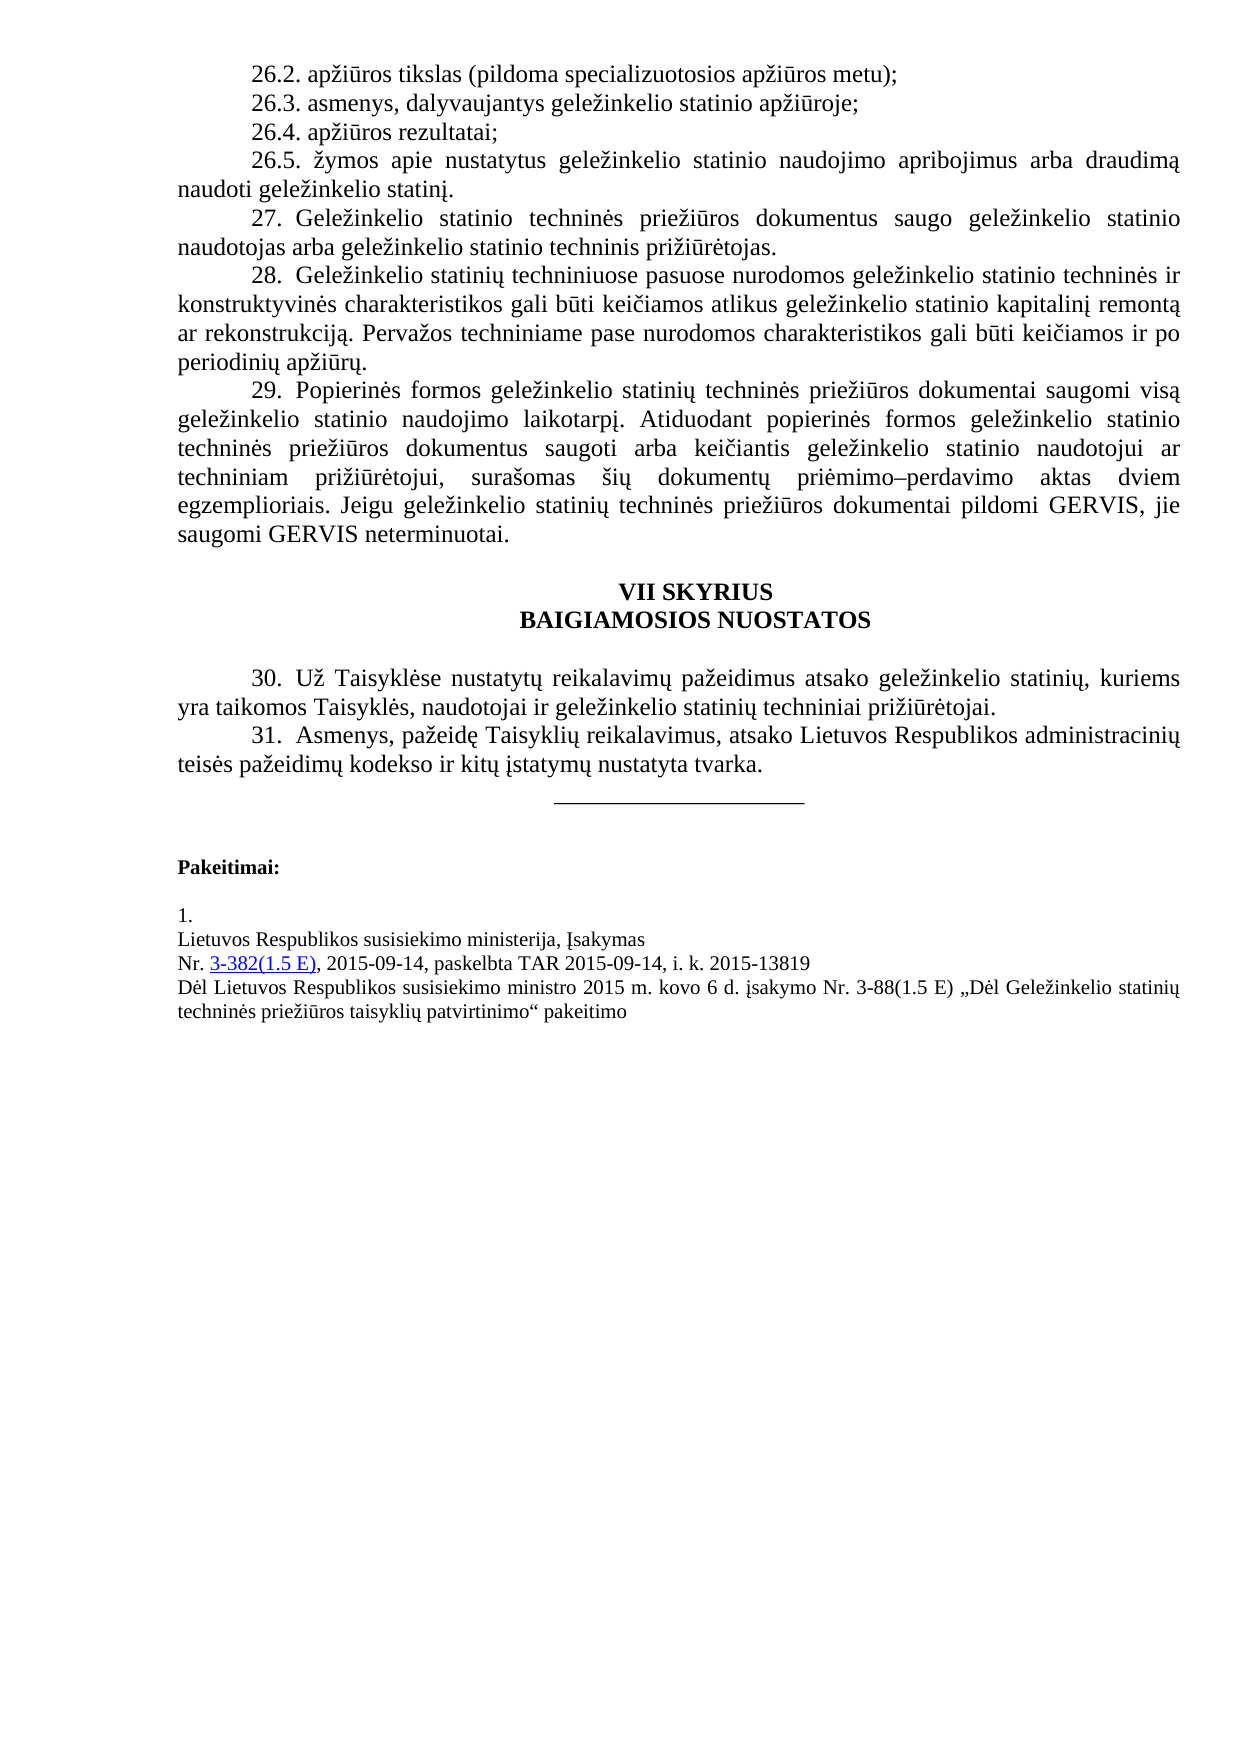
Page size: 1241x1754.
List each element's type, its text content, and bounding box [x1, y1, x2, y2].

text VII SKYRIUS [177, 577, 1181, 605]
text Dėl Lietuvos Respublikos susisiekimo ministro 2015 m. kovo 6 d. įsakymo Nr. 3-88(1.5 E) „Dėl Geležinkelio statinių techninės priežiūros taisyklių patvirtinimo“ pakeitimo [177, 975, 1181, 1023]
text 31. Asmenys, pažeidę Taisyklių reikalavimus, atsako Lietuvos Respublikos administracinių teisės pažeidimų kodekso ir kitų įstatymų nustatyta tvarka. [177, 720, 1181, 778]
text 26.5. žymos apie nustatytus geležinkelio statinio naudojimo apribojimus arba draudimą naudoti geležinkelio statinį. [177, 145, 1181, 203]
text 28. Geležinkelio statinių techniniuose pasuose nurodomos geležinkelio statinio techninės ir konstruktyvinės charakteristikos gali būti keičiamos atlikus geležinkelio statinio kapitalinį remontą ar rekonstrukciją. Pervažos techniniame pase nurodomos charakteristikos gali būti keičiamos ir po periodinių apžiūrų. [177, 260, 1181, 375]
text 26.2. apžiūros tikslas (pildoma specializuotosios apžiūros metu); [177, 59, 1181, 88]
text 26.4. apžiūros rezultatai; [177, 117, 1181, 145]
text 29. Popierinės formos geležinkelio statinių techninės priežiūros dokumentai saugomi visą geležinkelio statinio naudojimo laikotarpį. Atiduodant popierinės formos geležinkelio statinio techninės priežiūros dokumentus saugoti arba keičiantis geležinkelio statinio naudotojui ar techniniam prižiūrėtojui, surašomas šių dokumentų priėmimo–perdavimo aktas dviem egzemplioriais. Jeigu geležinkelio statinių techninės priežiūros dokumentai pildomi GERVIS, jie saugomi GERVIS neterminuotai. [177, 375, 1181, 548]
text 26.3. asmenys, dalyvaujantys geležinkelio statinio apžiūroje; [177, 88, 1181, 117]
text Nr. 3-382(1.5 E), 2015-09-14, paskelbta TAR 2015-09-14, i. k. 2015-13819 [177, 951, 1181, 975]
text 27. Geležinkelio statinio techninės priežiūros dokumentus saugo geležinkelio statinio naudotojas arba geležinkelio statinio techninis prižiūrėtojas. [177, 203, 1181, 260]
text BAIGIAMOSIOS NUOSTATOS [177, 605, 1181, 634]
text ____________________ [177, 778, 1181, 807]
text 1. [177, 903, 1181, 927]
text Pakeitimai: [177, 855, 1181, 879]
text 30. Už Taisyklėse nustatytų reikalavimų pažeidimus atsako geležinkelio statinių, kuriems yra taikomos Taisyklės, naudotojai ir geležinkelio statinių techniniai prižiūrėtojai. [177, 663, 1181, 720]
text Lietuvos Respublikos susisiekimo ministerija, Įsakymas [177, 927, 1181, 951]
